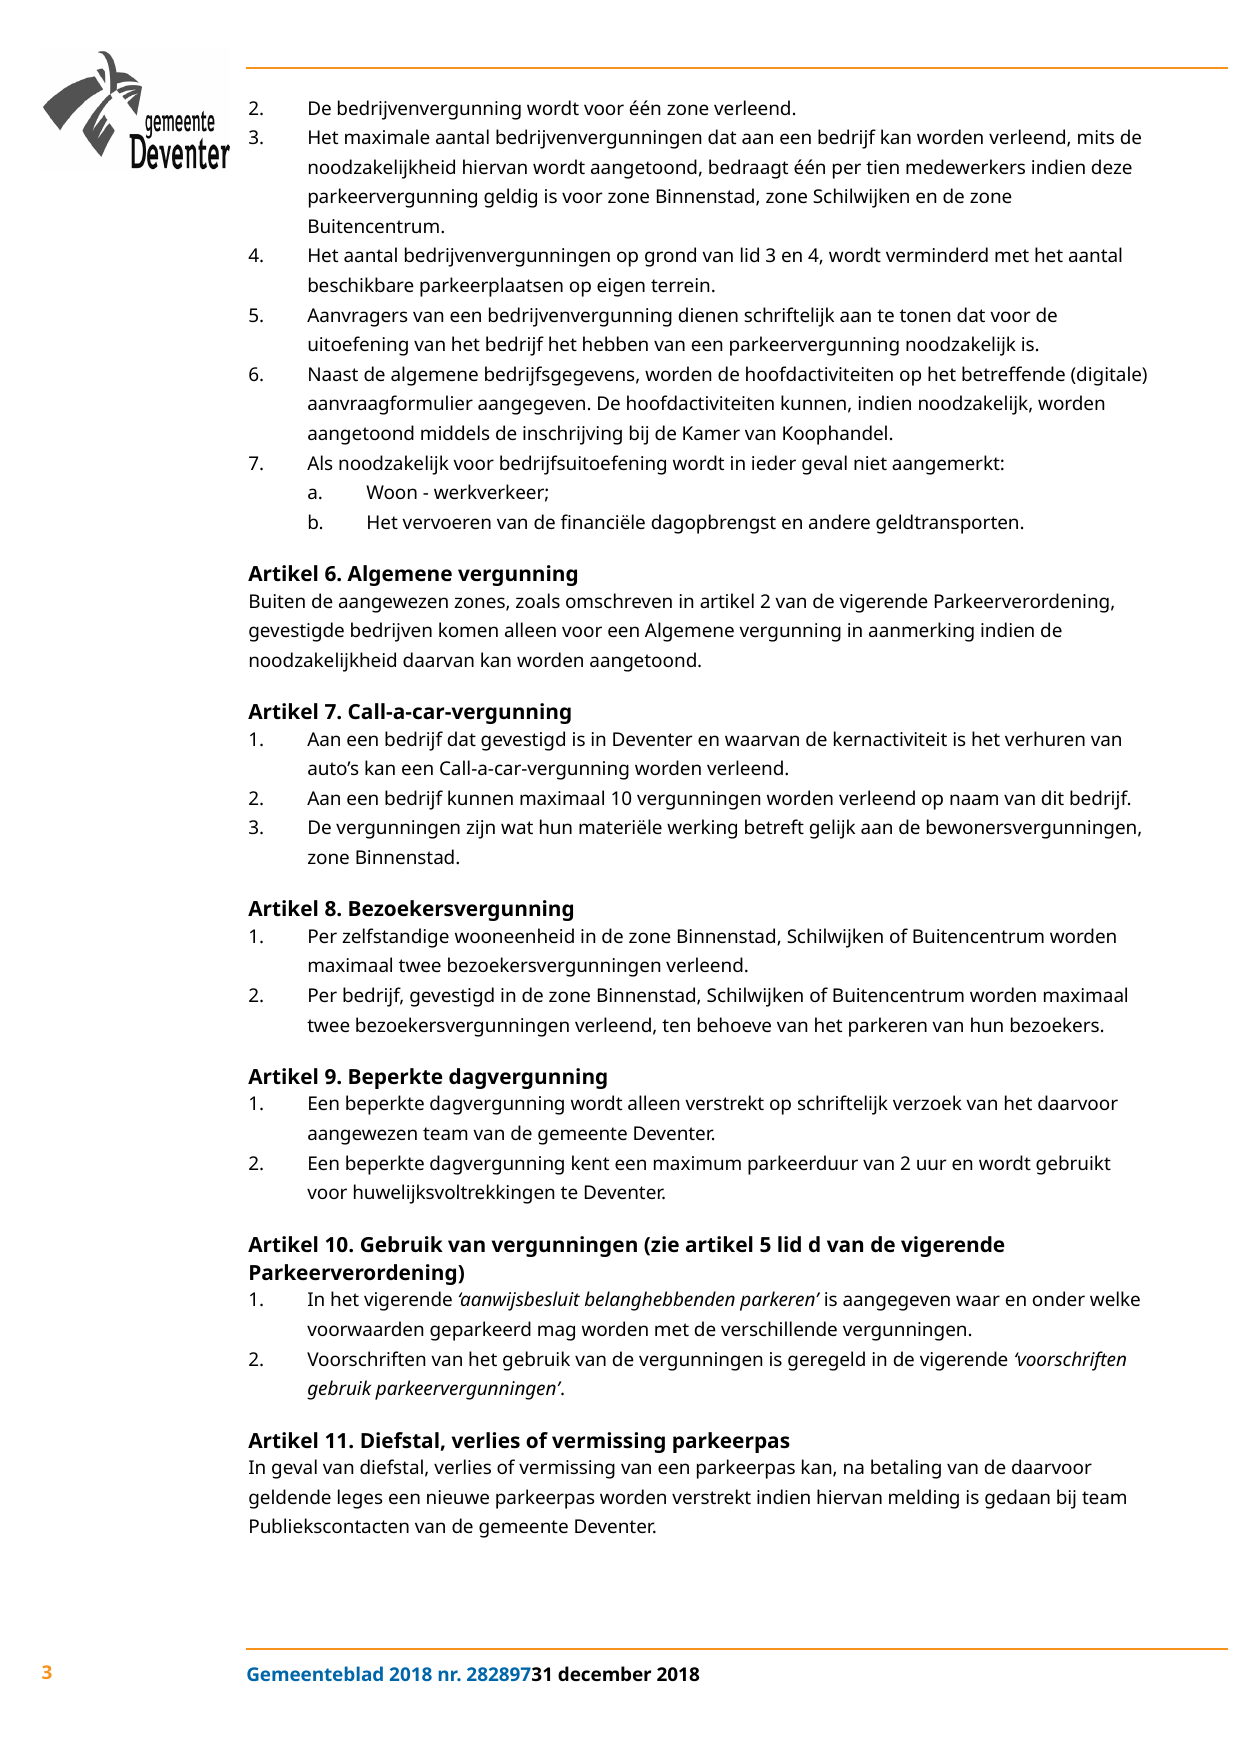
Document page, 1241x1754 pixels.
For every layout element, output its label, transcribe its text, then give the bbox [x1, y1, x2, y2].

list Aan een bedrijf kunnen maximaal 10 vergunningen worden verleend op naam van dit bedrijf. [248, 785, 1152, 811]
list Aanvragers van een bedrijvenvergunning dienen schriftelijk aan te tonen dat voor de uitoefening van het bedrijf het hebben van een parkeervergunning noodzakelijk is. [248, 302, 1152, 357]
list Aan een bedrijf dat gevestigd is in Deventer en waarvan de kernactiviteit is het verhuren van auto’s kan een Call-a-car-vergunning worden verleend. [248, 726, 1152, 781]
list De bedrijvenvergunning wordt voor één zone verleend. [248, 95, 1152, 121]
list Het maximale aantal bedrijvenvergunningen dat aan een bedrijf kan worden verleend, mits de noodzakelijkheid hiervan wordt aangetoond, bedraagt één per tien medewerkers indien deze parkeervergunning geldig is voor zone Binnenstad, zone Schilwijken en de zone Buitencentrum. [248, 124, 1152, 239]
list Naast de algemene bedrijfsgegevens, worden de hoofdactiviteiten op het betreffende (digitale) aanvraagformulier aangegeven. De hoofdactiviteiten kunnen, indien noodzakelijk, worden aangetoond middels de inschrijving bij de Kamer van Koophandel. [248, 361, 1152, 446]
list In het vigerende ‘aanwijsbesluit belanghebbenden parkeren’ is aangegeven waar en onder welke voorwaarden geparkeerd mag worden met de verschillende vergunningen. [248, 1287, 1152, 1342]
text Buiten de aangewezen zones, zoals omschreven in artikel 2 van de vigerende Parkeerverordening, gevestigde bedrijven komen alleen voor een Algemene vergunning in aanmerking indien de noodzakelijkheid daarvan kan worden aangetoond. [248, 588, 1152, 673]
list De vergunningen zijn wat hun materiële werking betreft gelijk aan de bewonersvergunningen, zone Binnenstad. [248, 814, 1152, 870]
list Het vervoeren van de financiële dagopbrengst en andere geldtransporten. [307, 509, 1152, 535]
list Een beperkte dagvergunning kent een maximum parkeerduur van 2 uur en wordt gebruikt voor huwelijksvoltrekkingen te Deventer. [248, 1150, 1152, 1205]
text In geval van diefstal, verlies of vermissing van een parkeerpas kan, na betaling van de daarvoor geldende leges een nieuwe parkeerpas worden verstrekt indien hiervan melding is gedaan bij team Publiekscontacten van de gemeente Deventer. [248, 1454, 1152, 1539]
list Het aantal bedrijvenvergunningen op grond van lid 3 en 4, wordt verminderd met het aantal beschikbare parkeerplaatsen op eigen terrein. [248, 243, 1152, 298]
text Artikel 7. Call-a-car-vergunning [248, 697, 1152, 726]
text Artikel 11. Diefstal, verlies of vermissing parkeerpas [248, 1426, 1152, 1454]
list Een beperkte dagvergunning wordt alleen verstrekt op schriftelijk verzoek van het daarvoor aangewezen team van de gemeente Deventer. [248, 1091, 1152, 1146]
list Als noodzakelijk voor bedrijfsuitoefening wordt in ieder geval niet aangemerkt: [248, 450, 1152, 476]
list Woon - werkverkeer; [307, 479, 1152, 505]
text Artikel 9. Beperkte dagvergunning [248, 1062, 1152, 1091]
text Artikel 6. Algemene vergunning [248, 559, 1152, 588]
text Artikel 8. Bezoekersvergunning [248, 894, 1152, 923]
list Voorschriften van het gebruik van de vergunningen is geregeld in de vigerende ‘voorschriften gebruik parkeervergunningen’. [248, 1346, 1152, 1401]
text Artikel 10. Gebruik van vergunningen (zie artikel 5 lid d van de vigerende Parkeerverordening) [248, 1230, 1152, 1287]
picture [41, 47, 231, 172]
list Per zelfstandige wooneenheid in de zone Binnenstad, Schilwijken of Buitencentrum worden maximaal twee bezoekersvergunningen verleend. [248, 923, 1152, 978]
list Per bedrijf, gevestigd in de zone Binnenstad, Schilwijken of Buitencentrum worden maximaal twee bezoekersvergunningen verleend, ten behoeve van het parkeren van hun bezoekers. [248, 982, 1152, 1037]
